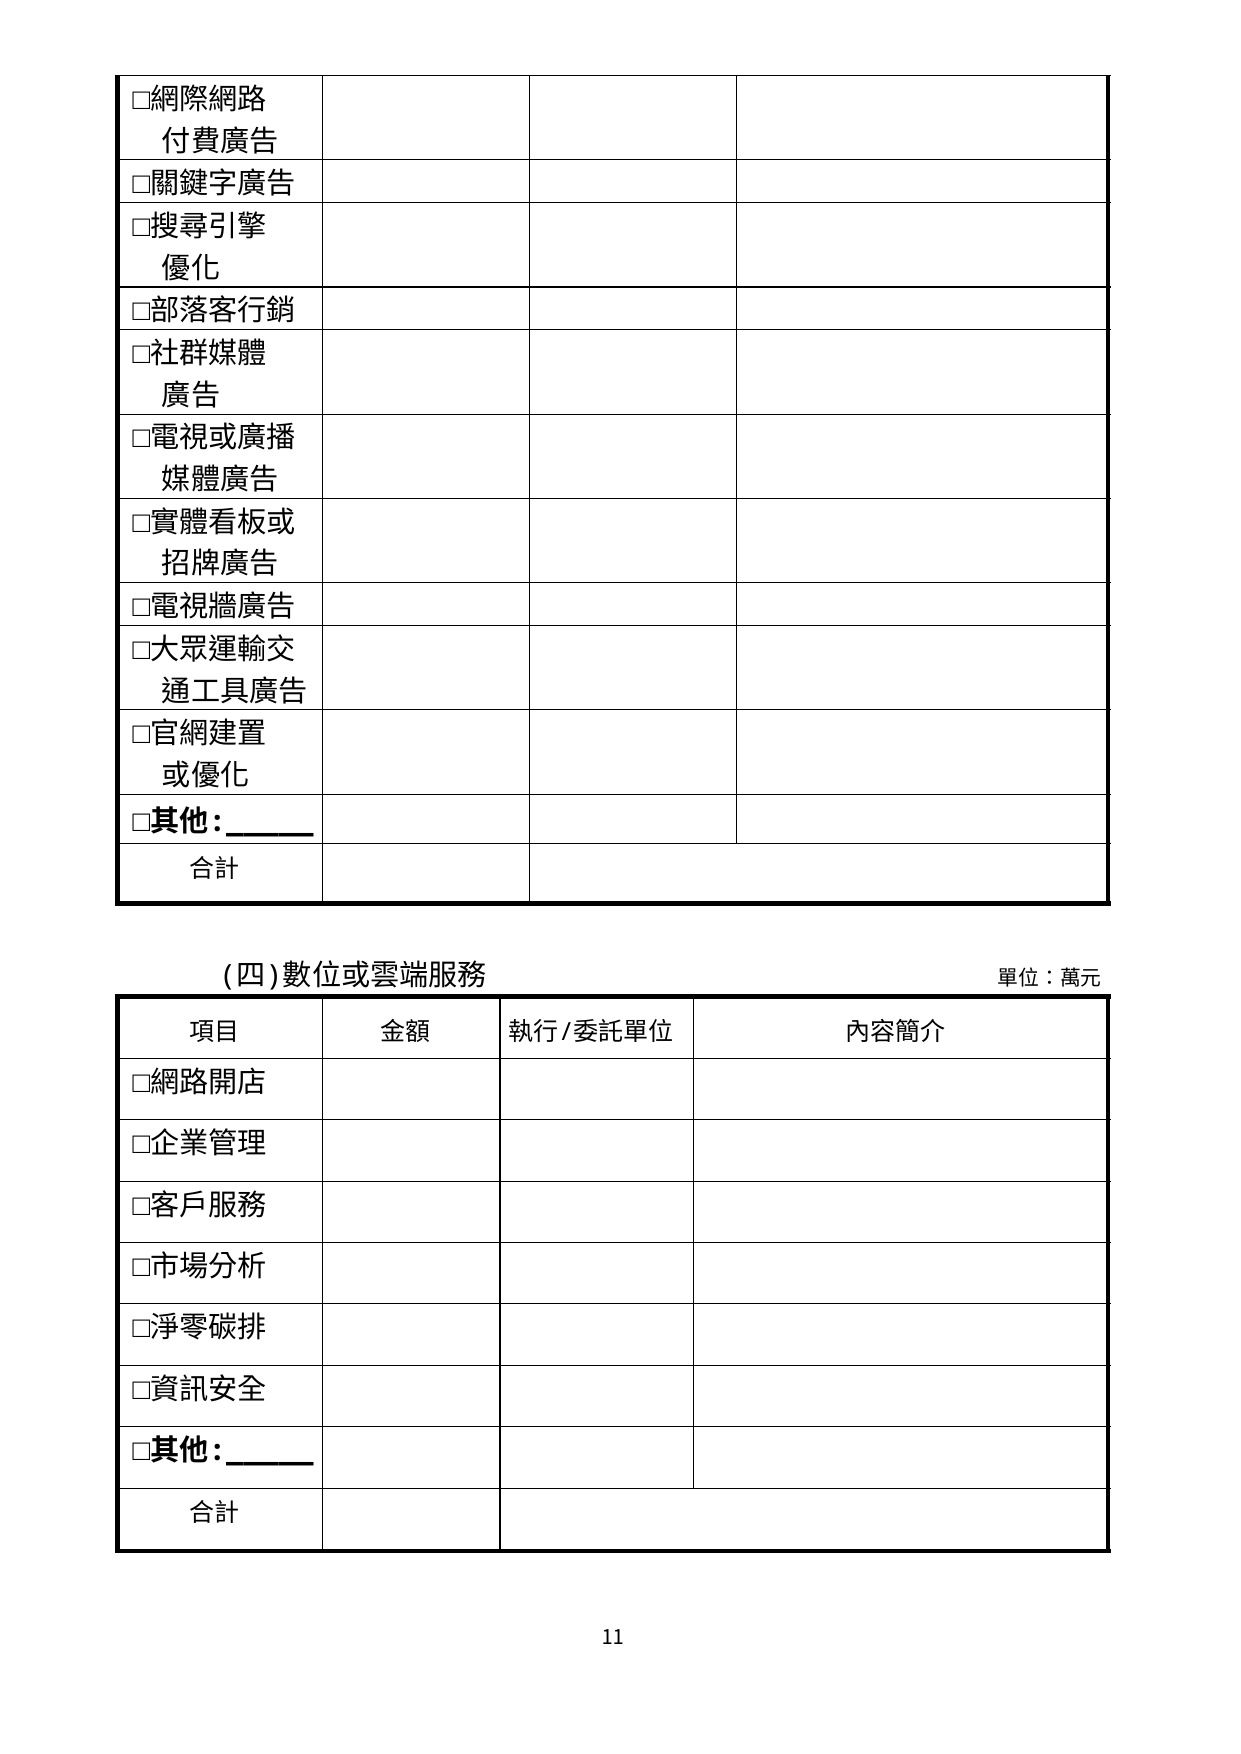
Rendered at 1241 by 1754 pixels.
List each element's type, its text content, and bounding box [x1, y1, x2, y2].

table_cell [501, 1304, 693, 1365]
table_cell [323, 330, 529, 413]
table_cell [323, 1366, 499, 1426]
table_cell [323, 1243, 499, 1303]
table_cell [737, 160, 1106, 202]
table_cell □淨零碳排 [120, 1304, 322, 1365]
table_cell 合計 [120, 1489, 322, 1549]
table_cell [694, 1366, 1106, 1426]
table_cell [501, 1182, 693, 1242]
table_cell [323, 160, 529, 202]
table_cell □部落客行銷 [120, 288, 322, 329]
table_cell □客戶服務 [120, 1182, 322, 1242]
table_cell [737, 710, 1106, 794]
table_cell □網路開店 [120, 1059, 322, 1119]
table_cell [323, 583, 529, 625]
table_cell [501, 1366, 693, 1426]
table_cell [694, 1182, 1106, 1242]
table_cell □搜尋引擎 優化 [120, 203, 322, 286]
table_cell [530, 288, 736, 329]
table_cell [737, 203, 1106, 286]
table_cell □市場分析 [120, 1243, 322, 1303]
table_cell [323, 1304, 499, 1365]
table_cell [501, 1243, 693, 1303]
table_cell [501, 1059, 693, 1119]
table_cell [323, 626, 529, 709]
table_cell [694, 1059, 1106, 1119]
table_cell [530, 583, 736, 625]
table_cell [737, 76, 1106, 159]
table_cell [530, 330, 736, 413]
table_cell [530, 844, 1106, 901]
table_cell □實體看板或 招牌廣告 [120, 499, 322, 582]
table_cell [530, 795, 736, 843]
table_header 內容簡介 [694, 999, 1106, 1058]
table_cell [530, 499, 736, 582]
table_cell □企業管理 [120, 1120, 322, 1181]
table_cell [737, 499, 1106, 582]
table_cell [737, 288, 1106, 329]
table_cell [323, 1489, 499, 1549]
table_cell [323, 288, 529, 329]
table_cell □資訊安全 [120, 1366, 322, 1426]
table_cell [694, 1243, 1106, 1303]
table_cell □關鍵字廣告 [120, 160, 322, 202]
table_cell [530, 76, 736, 159]
table_cell [694, 1427, 1106, 1487]
table_cell [323, 415, 529, 498]
table_cell □其他:_____ [120, 795, 322, 843]
table_cell [323, 76, 529, 159]
table_cell [323, 203, 529, 286]
table_cell 合計 [120, 844, 322, 901]
table_cell [530, 626, 736, 709]
table_cell [323, 844, 529, 901]
table_cell [530, 203, 736, 286]
table_cell [737, 415, 1106, 498]
table_cell [323, 1059, 499, 1119]
table_header 金額 [323, 999, 499, 1058]
table_cell □其他:_____ [120, 1427, 322, 1487]
table_cell [737, 583, 1106, 625]
table_cell [323, 795, 529, 843]
table_cell □大眾運輸交 通工具廣告 [120, 626, 322, 709]
table_header 執行/委託單位 [501, 999, 693, 1058]
table_cell [323, 499, 529, 582]
table_cell □社群媒體 廣告 [120, 330, 322, 413]
table_cell □官網建置 或優化 [120, 710, 322, 794]
table_cell [737, 626, 1106, 709]
table_cell [323, 1427, 499, 1487]
table_cell □電視或廣播 媒體廣告 [120, 415, 322, 498]
table_cell [501, 1489, 1106, 1549]
table_cell [530, 160, 736, 202]
table_cell □網際網路 付費廣告 [120, 76, 322, 159]
table_cell [501, 1120, 693, 1181]
table_cell [737, 795, 1106, 843]
table_cell [694, 1304, 1106, 1365]
table_cell [737, 330, 1106, 413]
table_cell [323, 1182, 499, 1242]
table_cell [530, 710, 736, 794]
text (四)數位或雲端服務 單位：萬元 [168, 952, 1107, 994]
table_header 項目 [120, 999, 322, 1058]
table_cell [694, 1120, 1106, 1181]
table_cell □電視牆廣告 [120, 583, 322, 625]
table_cell [530, 415, 736, 498]
table_cell [501, 1427, 693, 1487]
table_cell [323, 710, 529, 794]
table_cell [323, 1120, 499, 1181]
